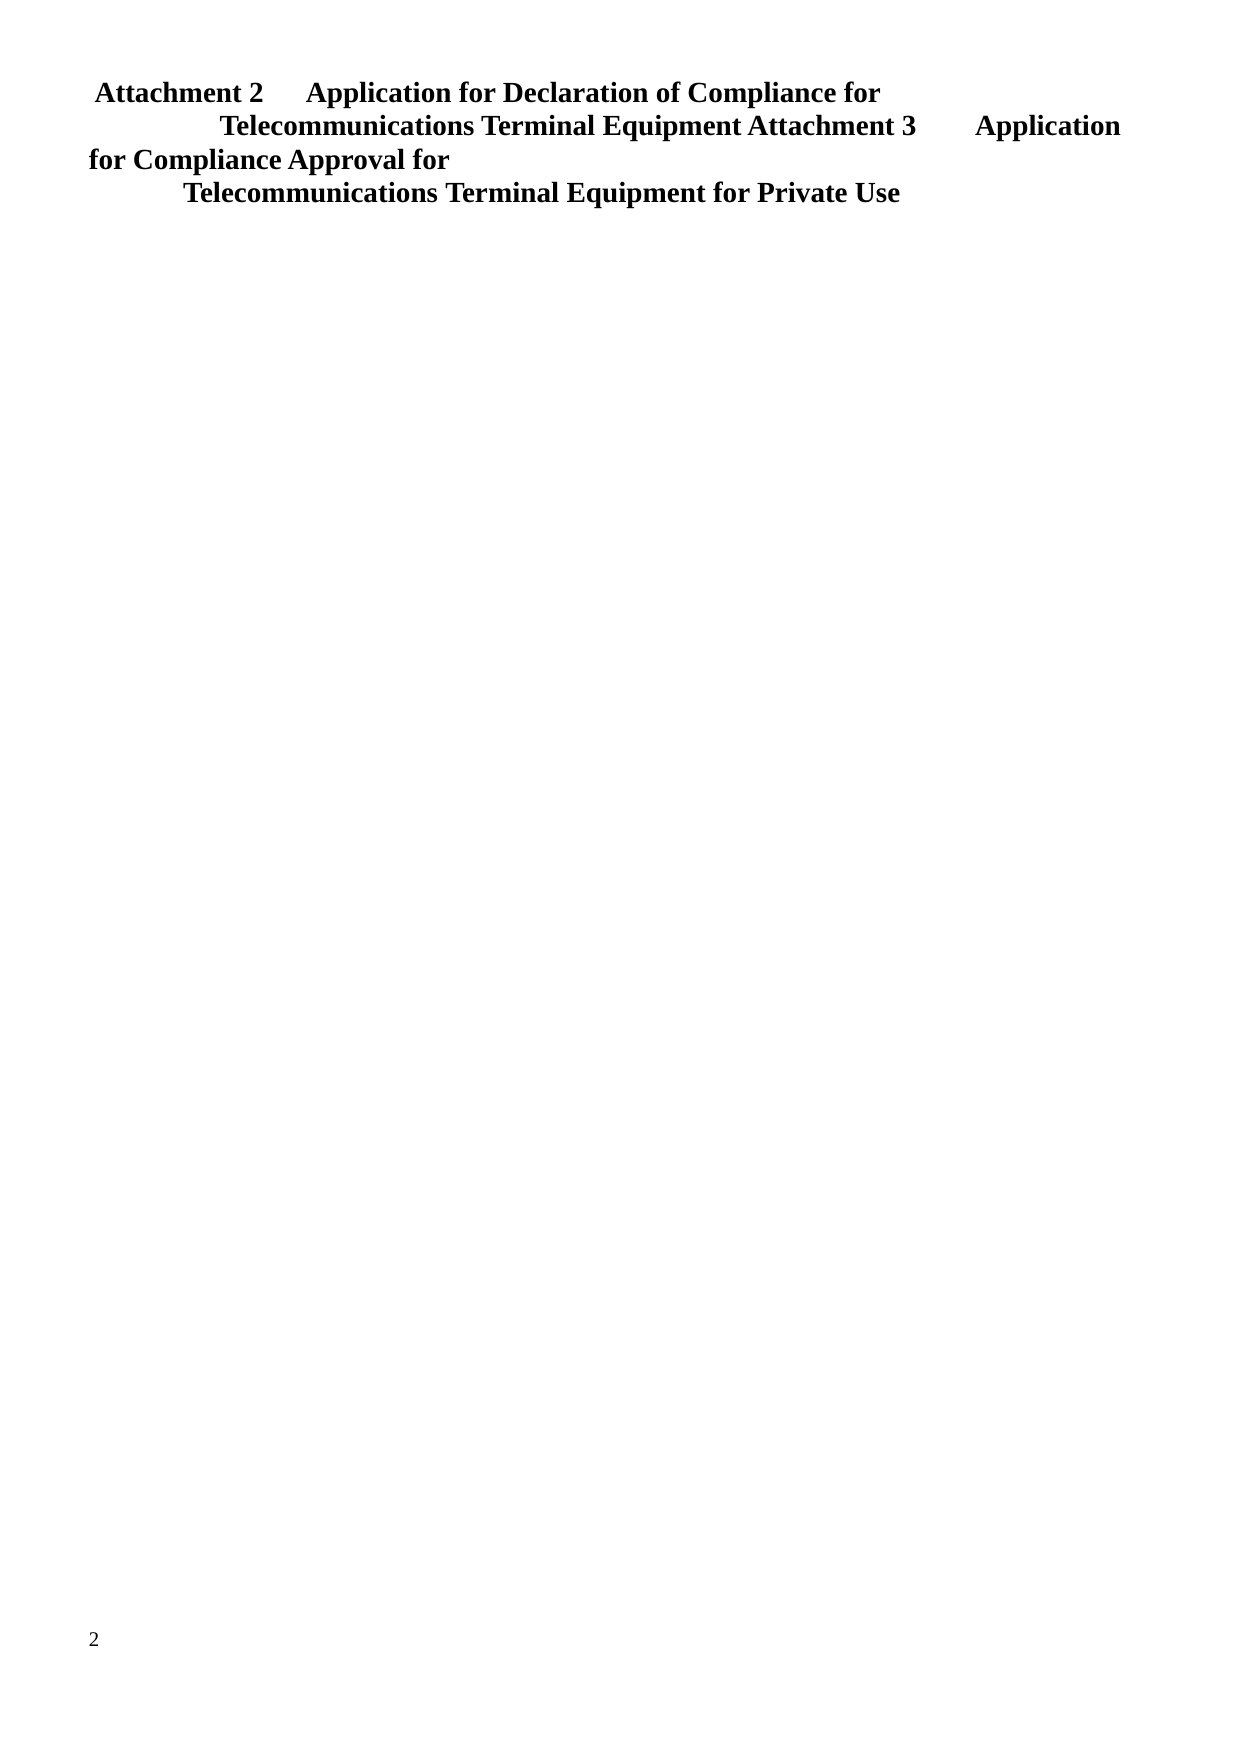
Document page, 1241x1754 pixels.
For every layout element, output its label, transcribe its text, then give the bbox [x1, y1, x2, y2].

text Attachment 2 Application for Declaration of Compliance for Telecommunications Terminal Equipment Attachment 3 Application for Compliance Approval for Telecommunications Terminal Equipment for Private Use [89, 75, 1152, 209]
